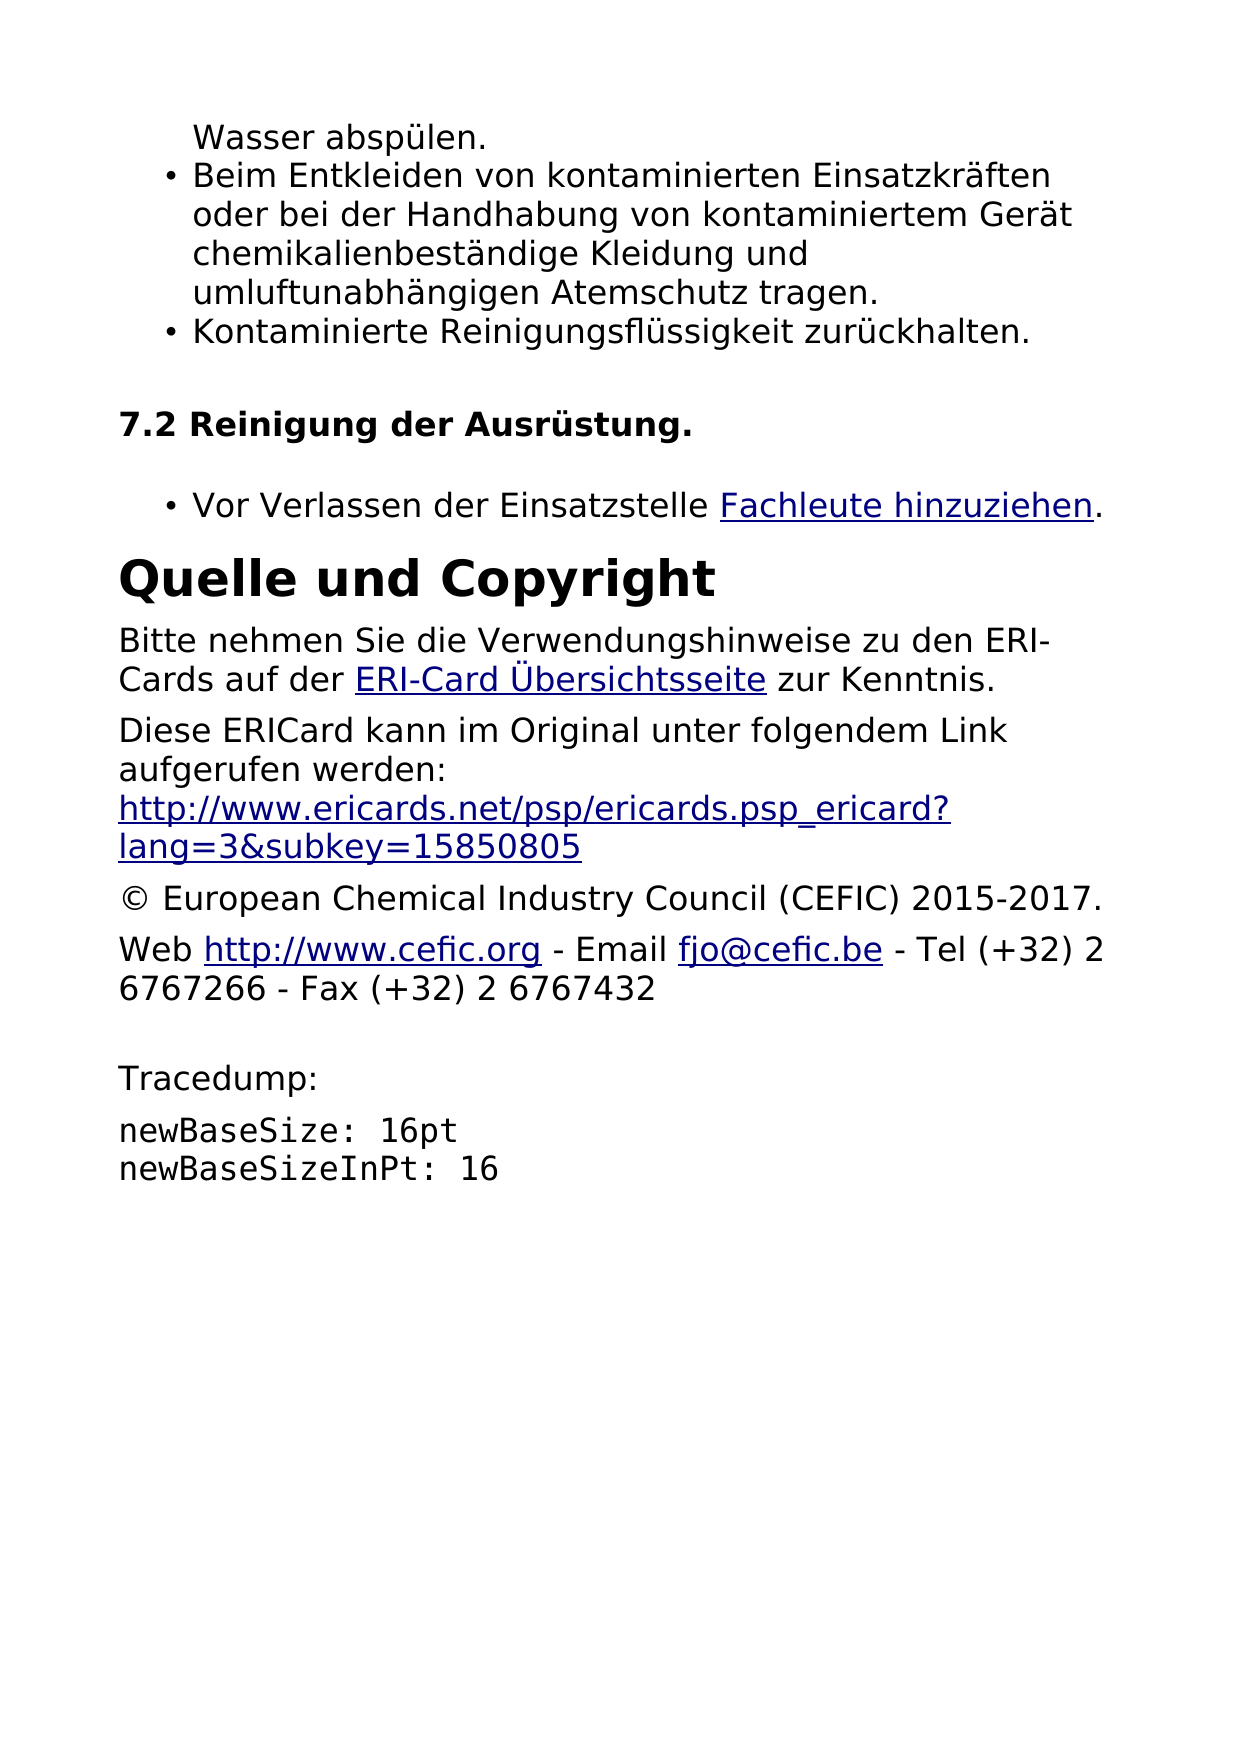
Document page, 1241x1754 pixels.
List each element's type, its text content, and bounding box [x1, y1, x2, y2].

subtitle 7.2 Reinigung der Ausrüstung. [118, 406, 1122, 444]
list Kontaminierte Reinigungsflüssigkeit zurückhalten. [177, 312, 1122, 351]
text Web http://www.cefic.org - Email fjo@cefic.be - Tel (+32) 2 6767266 - Fax (+32) 2 6767432 [118, 931, 1122, 1008]
subtitle Quelle und Copyright [118, 550, 1122, 609]
text Diese ERICard kann im Original unter folgendem Link aufgerufen werden: http://www.ericards.net/psp/ericards.psp_ericard?lang=3&subkey=15850805 [118, 711, 1122, 867]
list Beim Entkleiden von kontaminierten Einsatzkräften oder bei der Handhabung von kontaminiertem Gerät chemikalienbeständige Kleidung und umluftunabhängigen Atemschutz tragen. [177, 157, 1122, 312]
list Wasser abspülen. [177, 118, 1122, 157]
text Tracedump: [118, 1021, 1122, 1098]
text newBaseSize: 16pt newBaseSizeInPt: 16 [118, 1111, 1122, 1189]
text Bitte nehmen Sie die Verwendungshinweise zu den ERI-Cards auf der ERI-Card Übersichtsseite zur Kenntnis. [118, 621, 1122, 699]
list Vor Verlassen der Einsatzstelle Fachleute hinzuziehen. [177, 487, 1122, 525]
text © European Chemical Industry Council (CEFIC) 2015-2017. [118, 879, 1122, 918]
